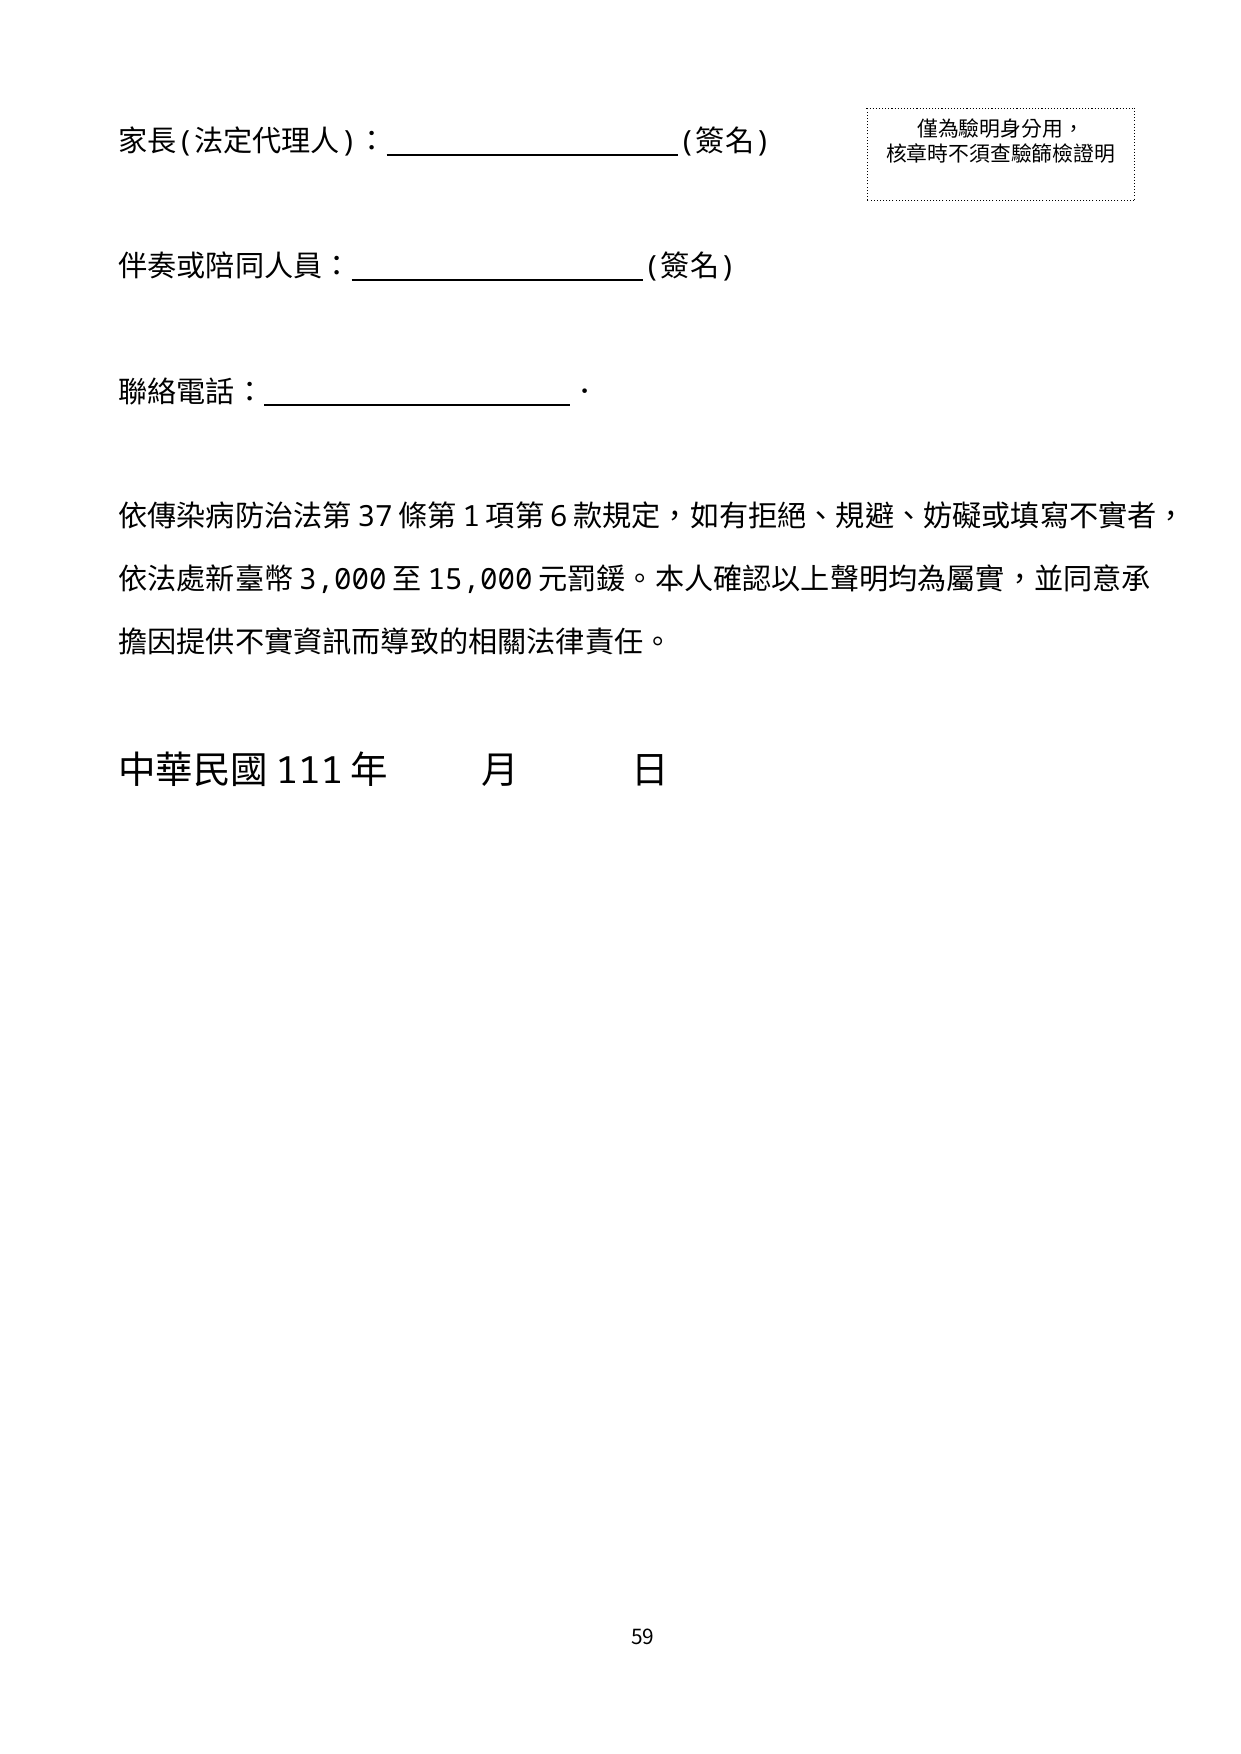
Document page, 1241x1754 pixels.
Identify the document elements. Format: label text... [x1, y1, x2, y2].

text 核章時不須查驗篩檢證明 [882, 141, 1119, 166]
text 聯絡電話： ． [118, 348, 1167, 410]
text 依傳染病防治法第37條第1項第6款規定，如有拒絕、規避、妨礙或填寫不實者，依法處新臺幣3,000至15,000元罰鍰。本人確認以上聲明均為屬實，並同意承擔因提供不實資訊而導致的相關法律責任。 [118, 473, 1167, 660]
text 伴奏或陪同人員： (簽名) [118, 223, 1167, 285]
text 僅為驗明身分用， [882, 116, 1119, 141]
text 中華民國111年 月 日 [118, 725, 1167, 788]
text 家長(法定代理人)： (簽名) [118, 98, 1167, 200]
